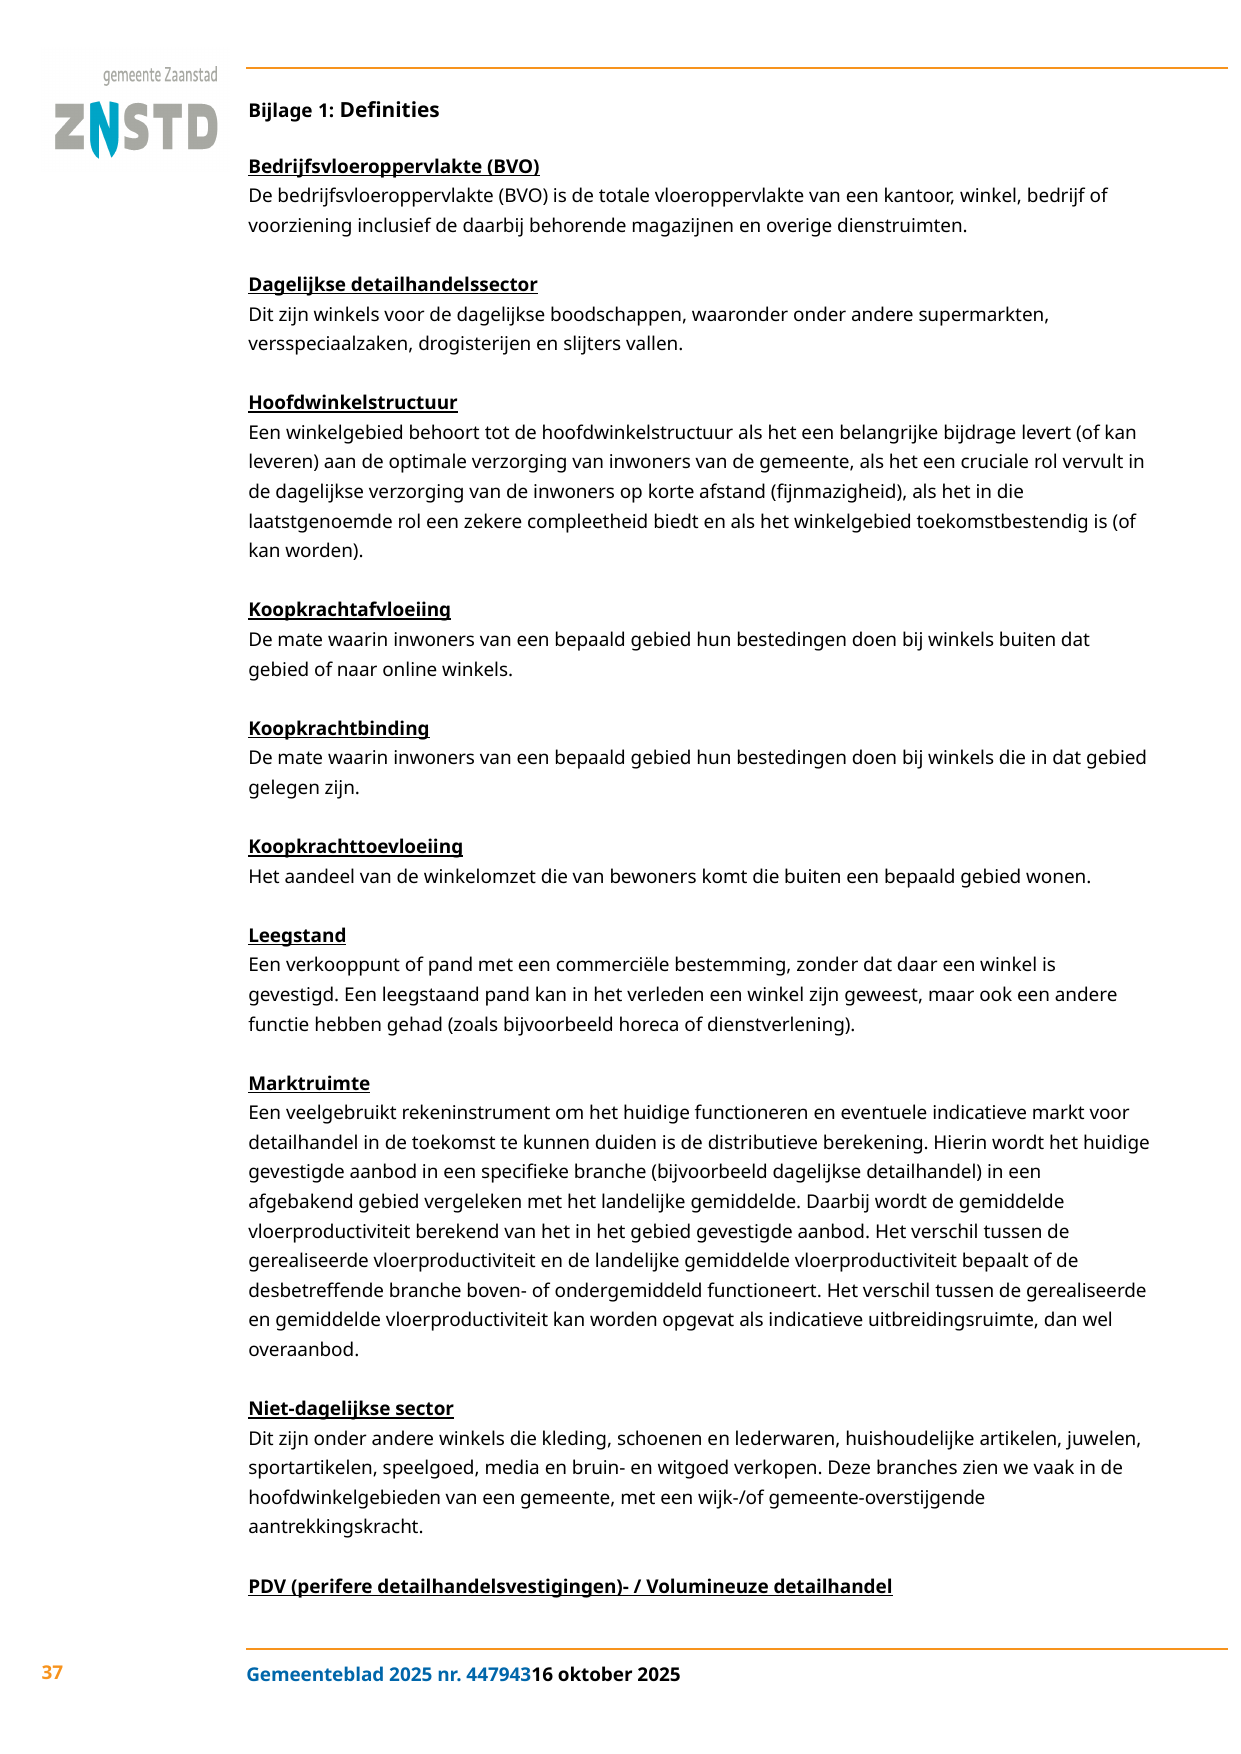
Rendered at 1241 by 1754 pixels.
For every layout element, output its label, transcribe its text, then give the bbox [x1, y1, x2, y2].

text Dit zijn winkels voor de dagelijkse boodschappen, waaronder onder andere supermarkten, versspeciaalzaken, drogisterijen en slijters vallen. [248, 301, 1152, 356]
text Een veelgebruikt rekeninstrument om het huidige functioneren en eventuele indicatieve markt voor detailhandel in de toekomst te kunnen duiden is de distributieve berekening. Hierin wordt het huidige gevestigde aanbod in een specifieke branche (bijvoorbeeld dagelijkse detailhandel) in een afgebakend gebied vergeleken met het landelijke gemiddelde. Daarbij wordt de gemiddelde vloerproductiviteit berekend van het in het gebied gevestigde aanbod. Het verschil tussen de gerealiseerde vloerproductiviteit en de landelijke gemiddelde vloerproductiviteit bepaalt of de desbetreffende branche boven- of ondergemiddeld functioneert. Het verschil tussen de gerealiseerde en gemiddelde vloerproductiviteit kan worden opgevat als indicatieve uitbreidingsruimte, dan wel overaanbod. [248, 1099, 1152, 1362]
text Niet-dagelijkse sector [248, 1395, 1152, 1421]
text Een winkelgebied behoort tot de hoofdwinkelstructuur als het een belangrijke bijdrage levert (of kan leveren) aan de optimale verzorging van inwoners van de gemeente, als het een cruciale rol vervult in de dagelijkse verzorging van de inwoners op korte afstand (fijnmazigheid), als het in die laatstgenoemde rol een zekere compleetheid biedt en als het winkelgebied toekomstbestendig is (of kan worden). [248, 419, 1152, 563]
text Het aandeel van de winkelomzet die van bewoners komt die buiten een bepaald gebied wonen. [248, 863, 1152, 889]
text Een verkooppunt of pand met een commerciële bestemming, zonder dat daar een winkel is gevestigd. Een leegstaand pand kan in het verleden een winkel zijn geweest, maar ook een andere functie hebben gehad (zoals bijvoorbeeld horeca of dienstverlening). [248, 952, 1152, 1037]
text Koopkrachttoevloeiing [248, 833, 1152, 859]
text Dagelijkse detailhandelssector [248, 271, 1152, 297]
text Bijlage 1: Definities [248, 95, 1152, 123]
text Koopkrachtbinding [248, 715, 1152, 741]
text De mate waarin inwoners van een bepaald gebied hun bestedingen doen bij winkels die in dat gebied gelegen zijn. [248, 744, 1152, 800]
text De bedrijfsvloeroppervlakte (BVO) is de totale vloeroppervlakte van een kantoor, winkel, bedrijf of voorziening inclusief de daarbij behorende magazijnen en overige dienstruimten. [248, 182, 1152, 238]
text Leegstand [248, 922, 1152, 948]
text Hoofdwinkelstructuur [248, 389, 1152, 415]
text Bedrijfsvloeroppervlakte (BVO) [248, 153, 1152, 179]
text Koopkrachtafvloeiing [248, 597, 1152, 622]
text Dit zijn onder andere winkels die kleding, schoenen en lederwaren, huishoudelijke artikelen, juwelen, sportartikelen, speelgoed, media en bruin- en witgoed verkopen. Deze branches zien we vaak in de hoofdwinkelgebieden van een gemeente, met een wijk-/of gemeente-overstijgende aantrekkingskracht. [248, 1425, 1152, 1539]
text PDV (perifere detailhandelsvestigingen)- / Volumineuze detailhandel [248, 1573, 1152, 1599]
text De mate waarin inwoners van een bepaald gebied hun bestedingen doen bij winkels buiten dat gebied of naar online winkels. [248, 626, 1152, 682]
text Marktruimte [248, 1070, 1152, 1096]
picture [41, 47, 231, 172]
